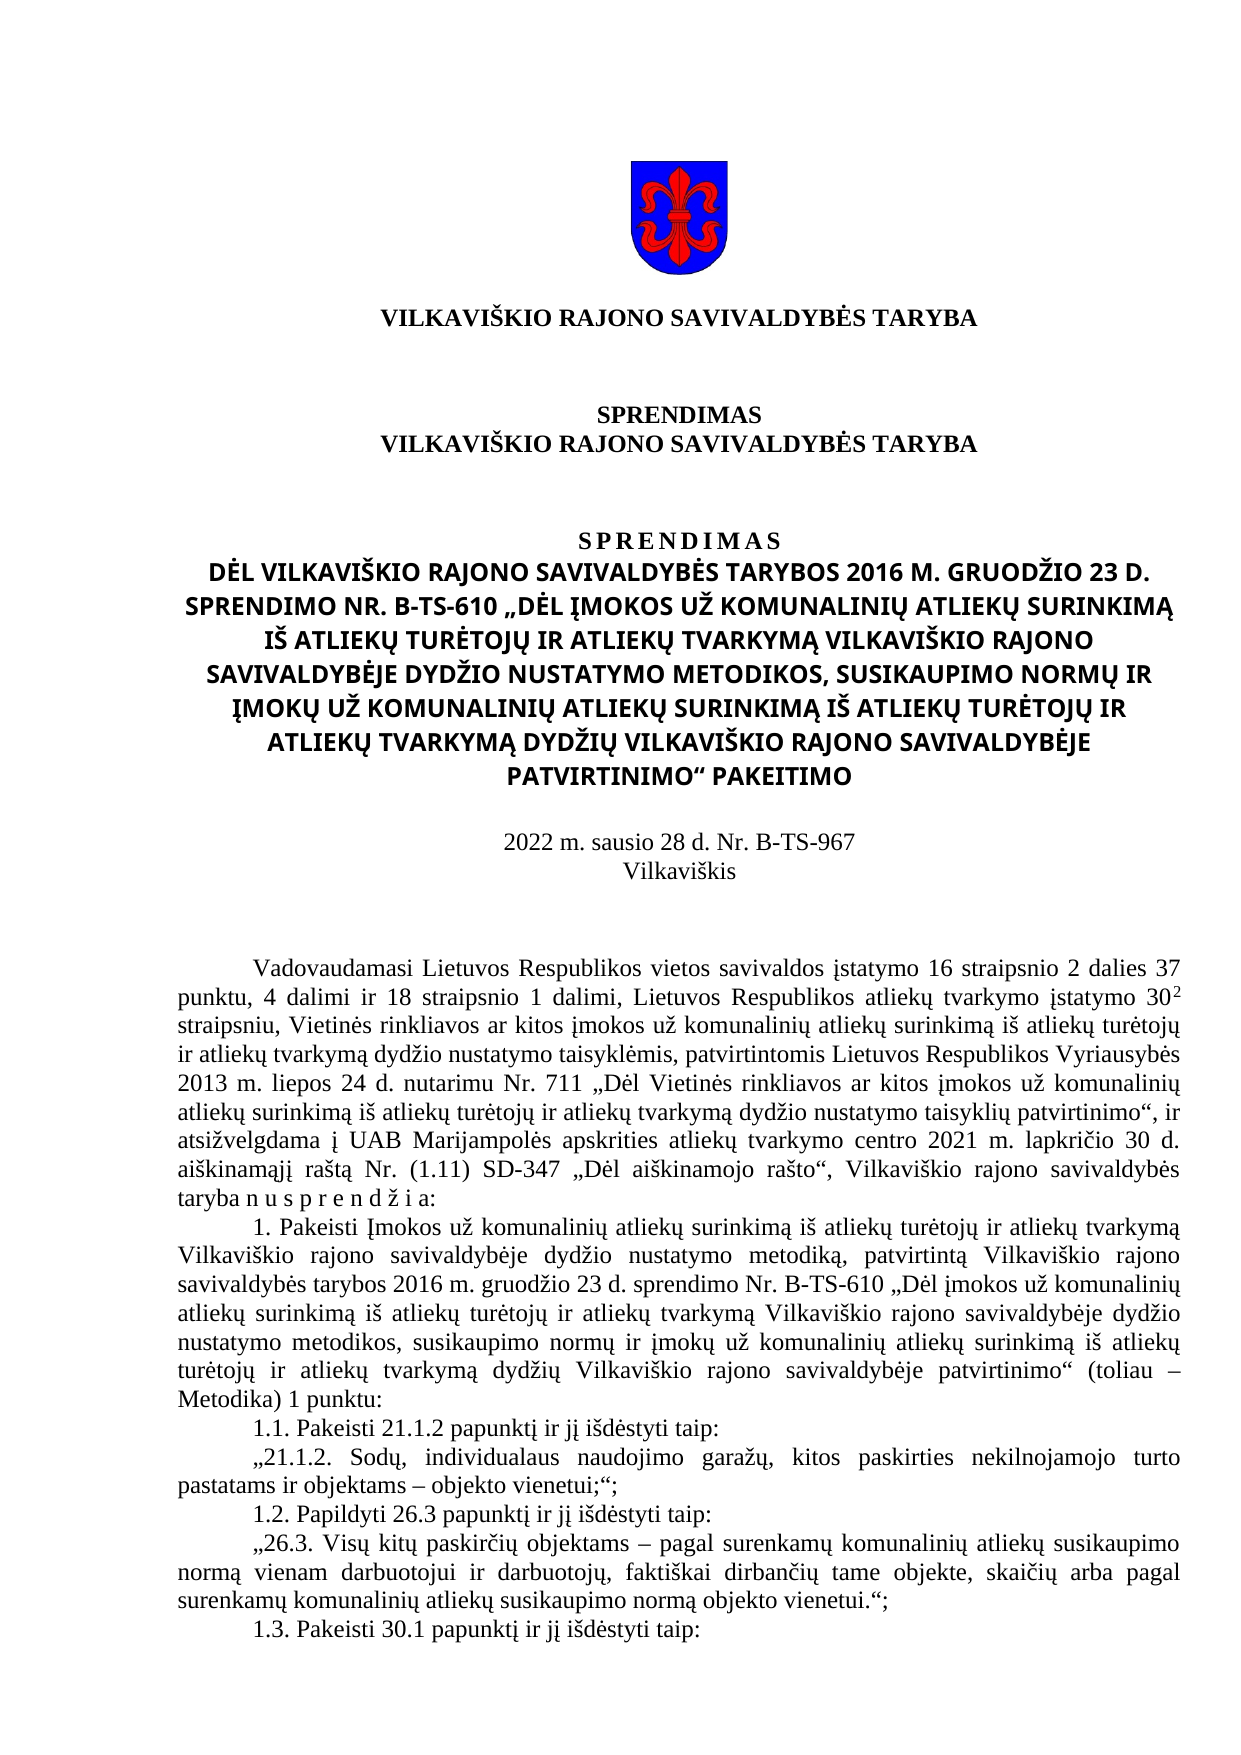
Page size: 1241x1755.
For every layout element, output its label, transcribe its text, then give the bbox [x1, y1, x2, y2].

text 1.3. Pakeisti 30.1 papunktį ir jį išdėstyti taip: [177, 1614, 1181, 1643]
text „21.1.2. Sodų, individualaus naudojimo garažų, kitos paskirties nekilnojamojo turto pastatams ir objektams – objekto vienetui;“; [177, 1442, 1181, 1499]
text 2022 m. sausio 28 d. Nr. B-TS-967 [177, 827, 1181, 856]
text 1.2. Papildyti 26.3 papunktį ir jį išdėstyti taip: [177, 1499, 1181, 1528]
text 1. Pakeisti Įmokos už komunalinių atliekų surinkimą iš atliekų turėtojų ir atliekų tvarkymą Vilkaviškio rajono savivaldybėje dydžio nustatymo metodiką, patvirtintą Vilkaviškio rajono savivaldybės tarybos 2016 m. gruodžio 23 d. sprendimo Nr. B-TS-610 „Dėl įmokos už komunalinių atliekų surinkimą iš atliekų turėtojų ir atliekų tvarkymą Vilkaviškio rajono savivaldybėje dydžio nustatymo metodikos, susikaupimo normų ir įmokų už komunalinių atliekų surinkimą iš atliekų turėtojų ir atliekų tvarkymą dydžių Vilkaviškio rajono savivaldybėje patvirtinimo“ (toliau – Metodika) 1 punktu: [177, 1212, 1181, 1413]
text SPRENDIMAS [177, 400, 1181, 429]
text Vadovaudamasi Lietuvos Respublikos vietos savivaldos įstatymo 16 straipsnio 2 dalies 37 punktu, 4 dalimi ir 18 straipsnio 1 dalimi, Lietuvos Respublikos atliekų tvarkymo įstatymo 302 straipsniu, Vietinės rinkliavos ar kitos įmokos už komunalinių atliekų surinkimą iš atliekų turėtojų ir atliekų tvarkymą dydžio nustatymo taisyklėmis, patvirtintomis Lietuvos Respublikos Vyriausybės 2013 m. liepos 24 d. nutarimu Nr. 711 „Dėl Vietinės rinkliavos ar kitos įmokos už komunalinių atliekų surinkimą iš atliekų turėtojų ir atliekų tvarkymą dydžio nustatymo taisyklių patvirtinimo“, ir atsižvelgdama į UAB Marijampolės apskrities atliekų tvarkymo centro 2021 m. lapkričio 30 d. aiškinamąjį raštą Nr. (1.11) SD-347 „Dėl aiškinamojo rašto“, Vilkaviškio rajono savivaldybės taryba n u s p r e n d ž i a: [177, 953, 1181, 1212]
subtitle SpREndimas [177, 526, 1181, 555]
text dėl vilkaviškio rajono savivaldybės tarybos 2016 m. gruodžio 23 d. sprendimo nr. b-ts-610 „DĖL ĮMOKOS UŽ KOMUNALINIŲ ATLIEKŲ SURINKIMĄ IŠ ATLIEKŲ TURĖTOJŲ IR ATLIEKŲ TVARKYMĄ VILKAVIŠKIO RAJONO SAVIVALDYBĖJE DYDŽIO NUSTATYMO METODIKOS, susikaupimo normų ir ĮMOKŲ UŽ KOMUNALINIŲ ATLIEKŲ SURINKIMĄ IŠ ATLIEKŲ TURĖTOJŲ IR ATLIEKŲ TVARKYMĄ DYDŽIŲ VILKAVIŠKIO RAJONO SAVIVALDYBĖJE PATVIRTINIMO“ pakeitimo [177, 555, 1181, 793]
text Vilkaviškis [177, 856, 1181, 885]
subtitle VILKAVIŠKIO RAJONO SAVIVALDYBĖS TARYBA [177, 429, 1181, 458]
text „26.3. Visų kitų paskirčių objektams – pagal surenkamų komunalinių atliekų susikaupimo normą vienam darbuotojui ir darbuotojų, faktiškai dirbančių tame objekte, skaičių arba pagal surenkamų komunalinių atliekų susikaupimo normą objekto vienetui.“; [177, 1528, 1181, 1614]
subtitle VILKAVIŠKIO RAJONO SAVIVALDYBĖS TARYBA [177, 303, 1181, 332]
text 1.1. Pakeisti 21.1.2 papunktį ir jį išdėstyti taip: [177, 1413, 1181, 1442]
